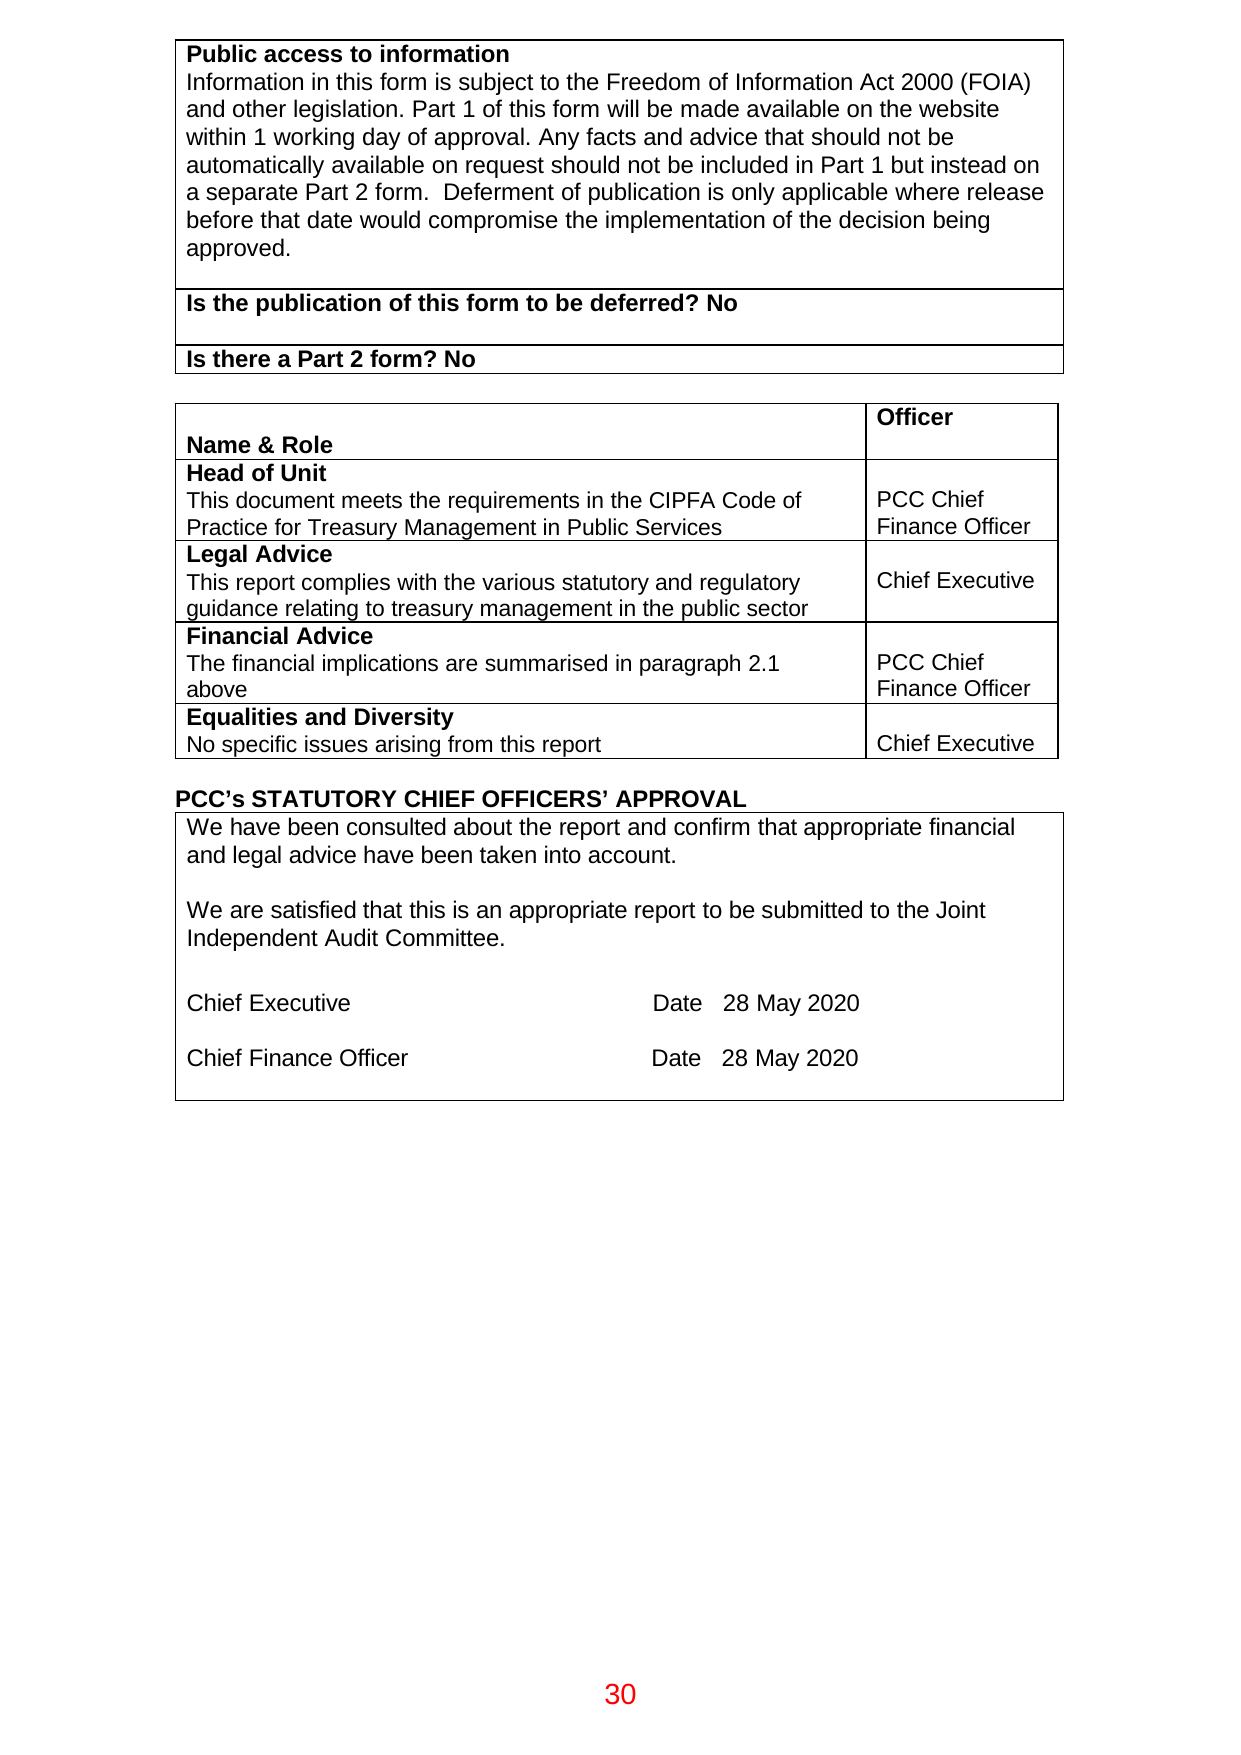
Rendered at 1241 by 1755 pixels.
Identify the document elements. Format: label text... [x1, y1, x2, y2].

table_header Public access to information Information in this form is subject to the Freedom of Information Act 2000 (FOIA) and other legislation. Part 1 of this form will be made available on the website within 1 working day of approval. Any facts and advice that should not be automatically available on request should not be included in Part 1 but instead on a separate Part 2 form. Deferment of publication is only applicable where release before that date would compromise the implementation of the decision being approved. [176, 41, 1063, 288]
table_cell Financial Advice The financial implications are summarised in paragraph 2.1 above [176, 623, 865, 702]
table_header Name & Role [176, 404, 865, 458]
table_cell Chief Executive [867, 541, 1057, 621]
table_cell Equalities and Diversity No specific issues arising from this report [176, 704, 865, 757]
table_cell Is there a Part 2 form? No [176, 346, 1063, 373]
table_header Officer [867, 404, 1057, 458]
table_cell Is the publication of this form to be deferred? No [176, 290, 1063, 344]
table_cell Head of Unit This document meets the requirements in the CIPFA Code of Practice for Treasury Management in Public Services [176, 460, 865, 540]
text PCC’s STATUTORY CHIEF OFFICERS’ APPROVAL [175, 785, 1076, 813]
table_cell PCC Chief Finance Officer [867, 460, 1057, 540]
table_cell PCC Chief Finance Officer [867, 623, 1057, 702]
table_cell Chief Executive [867, 704, 1057, 757]
table_cell Legal Advice This report complies with the various statutory and regulatory guidance relating to treasury management in the public sector [176, 541, 865, 621]
